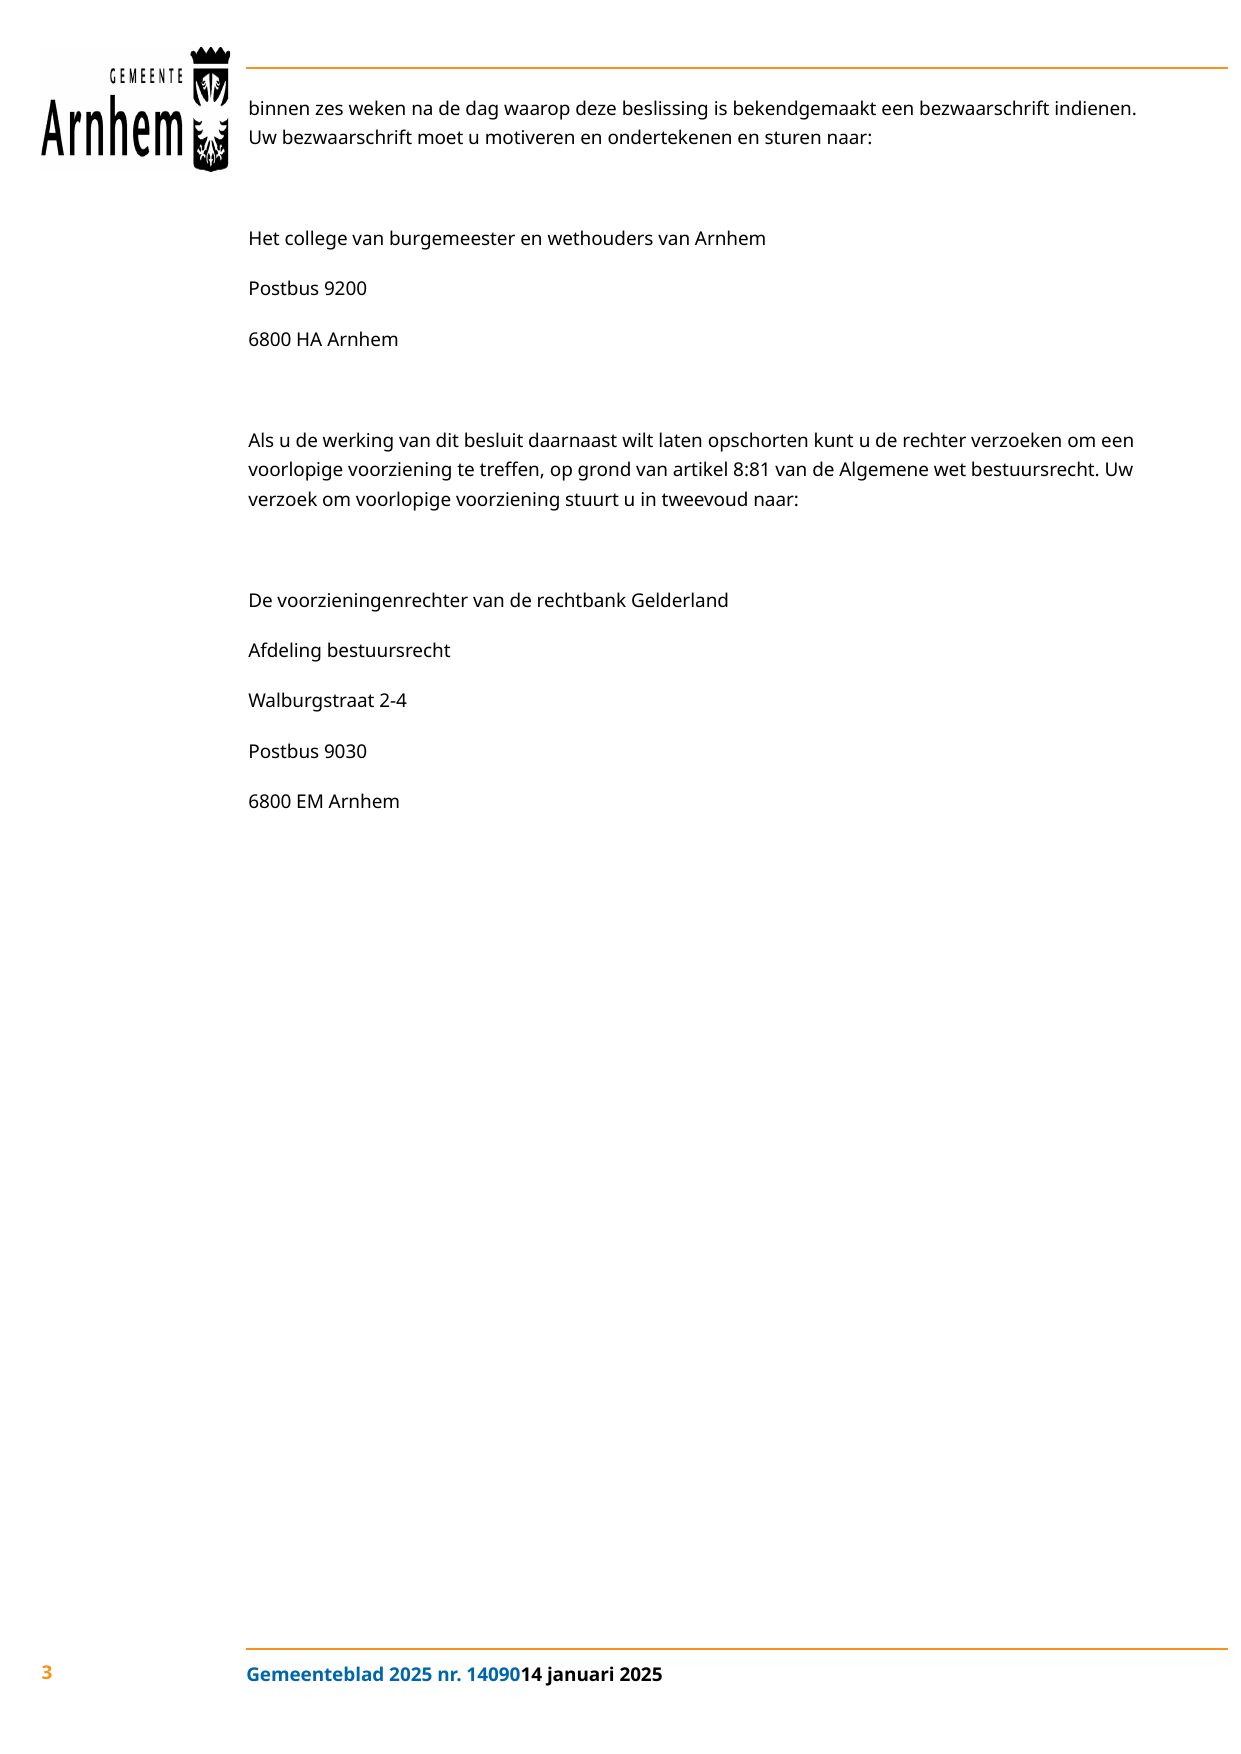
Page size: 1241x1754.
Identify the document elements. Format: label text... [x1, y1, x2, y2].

text Walburgstraat 2-4 [248, 688, 1152, 713]
text binnen zes weken na de dag waarop deze beslissing is bekendgemaakt een bezwaarschrift indienen. Uw bezwaarschrift moet u motiveren en ondertekenen en sturen naar: [248, 95, 1152, 150]
text Het college van burgemeester en wethouders van Arnhem [248, 225, 1152, 251]
text 6800 EM Arnhem [248, 788, 1152, 814]
text De voorzieningenrechter van de rechtbank Gelderland [248, 587, 1152, 613]
picture [41, 47, 231, 172]
text 6800 HA Arnhem [248, 326, 1152, 352]
text Afdeling bestuursrecht [248, 637, 1152, 663]
text Postbus 9200 [248, 276, 1152, 301]
text Als u de werking van dit besluit daarnaast wilt laten opschorten kunt u de rechter verzoeken om een voorlopige voorziening te treffen, op grond van artikel 8:81 van de Algemene wet bestuursrecht. Uw verzoek om voorlopige voorziening stuurt u in tweevoud naar: [248, 427, 1152, 512]
text Postbus 9030 [248, 738, 1152, 764]
